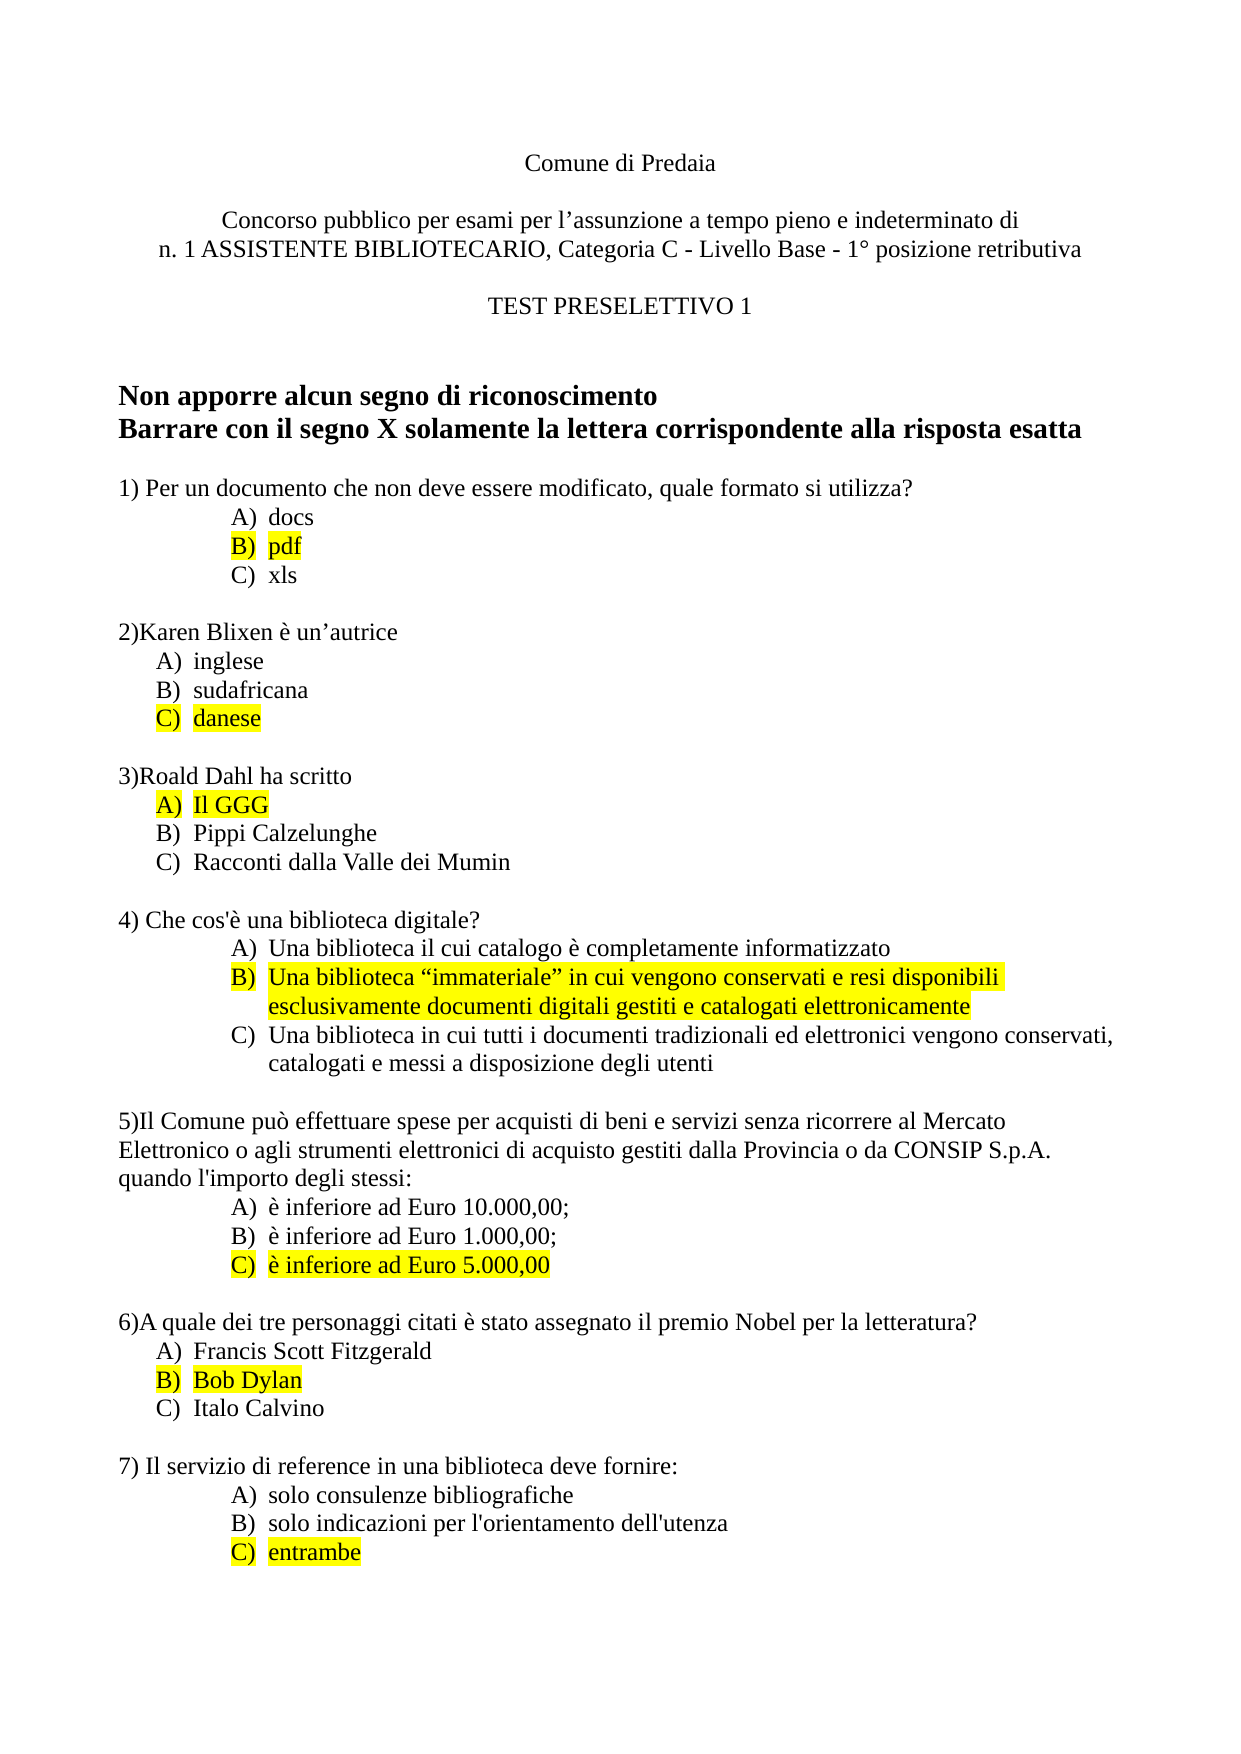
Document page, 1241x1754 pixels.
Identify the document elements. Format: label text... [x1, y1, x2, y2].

text 6)A quale dei tre personaggi citati è stato assegnato il premio Nobel per la letteratura? [118, 1307, 1122, 1336]
text Concorso pubblico per esami per l’assunzione a tempo pieno e indeterminato di [118, 205, 1122, 234]
text 3)Roald Dahl ha scritto [118, 761, 1122, 790]
list pdf [231, 531, 1122, 560]
list sudafricana [156, 675, 1122, 703]
list Una biblioteca “immateriale” in cui vengono conservati e resi disponibili esclusivamente documenti digitali gestiti e catalogati elettronicamente [231, 962, 1122, 1020]
list docs [231, 502, 1122, 531]
list Italo Calvino [156, 1393, 1122, 1422]
list danese [156, 703, 1122, 732]
list inglese [156, 646, 1122, 675]
list Bob Dylan [156, 1365, 1122, 1393]
list Pippi Calzelunghe [156, 818, 1122, 847]
list è inferiore ad Euro 5.000,00 [231, 1250, 1122, 1278]
text n. 1 ASSISTENTE BIBLIOTECARIO, Categoria C - Livello Base - 1° posizione retributiva [118, 234, 1122, 263]
text 7) Il servizio di reference in una biblioteca deve fornire: [118, 1451, 1122, 1480]
text 4) Che cos'è una biblioteca digitale? [118, 905, 1122, 933]
list Racconti dalla Valle dei Mumin [156, 847, 1122, 876]
list solo consulenze bibliografiche [231, 1480, 1122, 1508]
list è inferiore ad Euro 1.000,00; [231, 1221, 1122, 1250]
text 1) Per un documento che non deve essere modificato, quale formato si utilizza? [118, 473, 1122, 502]
text 5)Il Comune può effettuare spese per acquisti di beni e servizi senza ricorrere al Mercato Elettronico o agli strumenti elettronici di acquisto gestiti dalla Provincia o da CONSIP S.p.A. quando l'importo degli stessi: [118, 1106, 1122, 1192]
list Una biblioteca in cui tutti i documenti tradizionali ed elettronici vengono conservati, catalogati e messi a disposizione degli utenti [231, 1020, 1122, 1077]
text TEST PRESELETTIVO 1 [118, 291, 1122, 320]
list solo indicazioni per l'orientamento dell'utenza [231, 1508, 1122, 1537]
list Una biblioteca il cui catalogo è completamente informatizzato [231, 933, 1122, 962]
text Barrare con il segno X solamente la lettera corrispondente alla risposta esatta [118, 411, 1122, 445]
list Il GGG [156, 790, 1122, 818]
list Francis Scott Fitzgerald [156, 1336, 1122, 1365]
list entrambe [231, 1537, 1122, 1566]
text Non apporre alcun segno di riconoscimento [118, 378, 1122, 411]
list è inferiore ad Euro 10.000,00; [231, 1192, 1122, 1221]
list xls [231, 560, 1122, 588]
text 2)Karen Blixen è un’autrice [118, 617, 1122, 646]
text Comune di Predaia [118, 148, 1122, 176]
